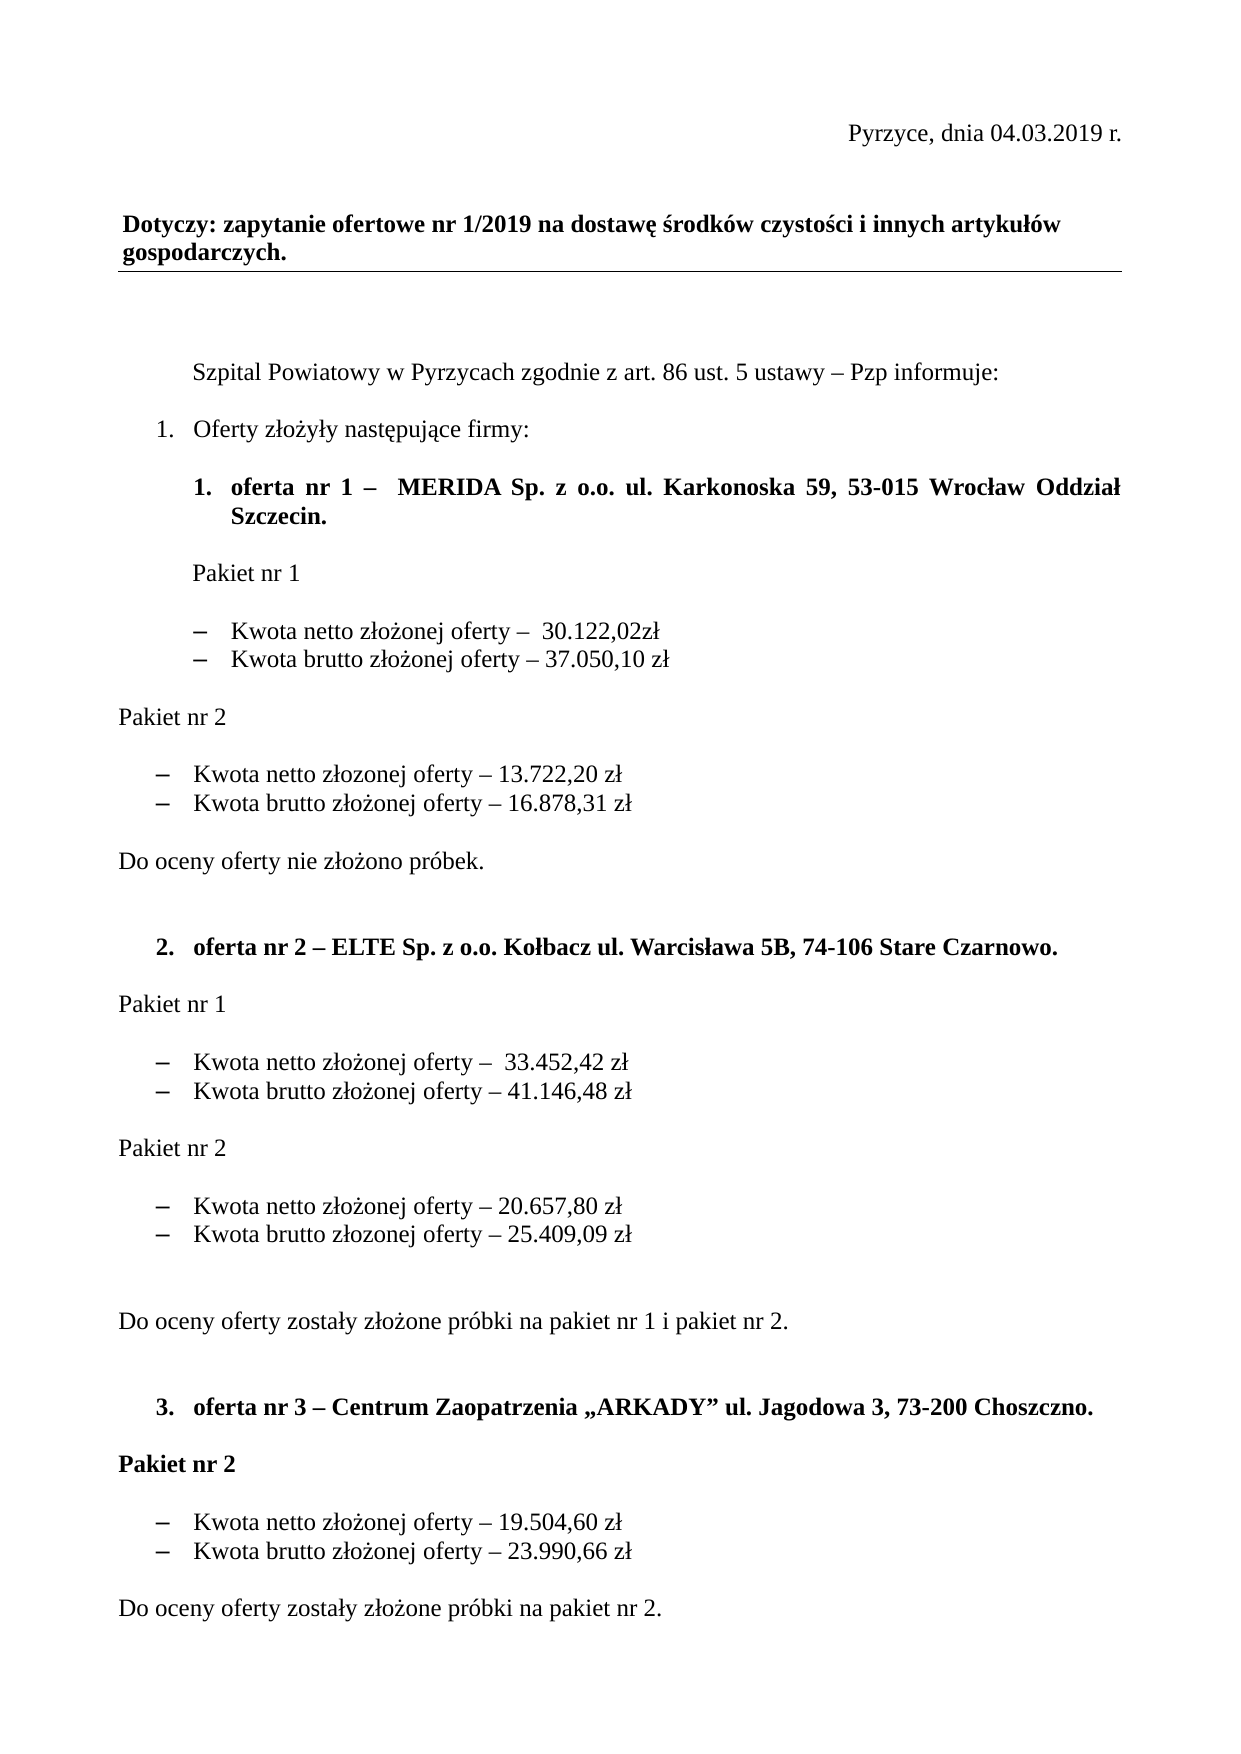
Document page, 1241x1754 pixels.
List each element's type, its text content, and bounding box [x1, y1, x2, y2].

text Pakiet nr 1 [118, 989, 1122, 1018]
list oferta nr 3 – Centrum Zaopatrzenia „ARKADY” ul. Jagodowa 3, 73-200 Choszczno. [156, 1392, 1122, 1421]
list Kwota netto złożonej oferty – 30.122,02zł [193, 616, 1122, 644]
text Szpital Powiatowy w Pyrzycach zgodnie z art. 86 ust. 5 ustawy – Pzp informuje: [118, 357, 1122, 386]
list Kwota netto złożonej oferty – 33.452,42 zł [156, 1047, 1122, 1076]
list Kwota brutto złożonej oferty – 23.990,66 zł [156, 1536, 1122, 1564]
text Pakiet nr 2 [118, 1449, 1122, 1478]
list Kwota brutto złożonej oferty – 37.050,10 zł [193, 644, 1122, 673]
text Do oceny oferty zostały złożone próbki na pakiet nr 2. [118, 1593, 1122, 1622]
list Kwota netto złozonej oferty – 13.722,20 zł [156, 759, 1122, 788]
list Kwota brutto złożonej oferty – 41.146,48 zł [156, 1076, 1122, 1104]
list Oferty złożyły następujące firmy: [156, 414, 1122, 443]
text Do oceny oferty nie złożono próbek. [118, 846, 1122, 874]
text Pakiet nr 2 [118, 702, 1122, 731]
text Pyrzyce, dnia 04.03.2019 r. [118, 118, 1122, 147]
list Kwota netto złożonej oferty – 20.657,80 zł [156, 1191, 1122, 1219]
text Do oceny oferty zostały złożone próbki na pakiet nr 1 i pakiet nr 2. [118, 1306, 1122, 1334]
list Kwota brutto złożonej oferty – 16.878,31 zł [156, 788, 1122, 817]
list Kwota netto złożonej oferty – 19.504,60 zł [156, 1507, 1122, 1536]
list oferta nr 2 – ELTE Sp. z o.o. Kołbacz ul. Warcisława 5B, 74-106 Stare Czarnowo. [156, 932, 1122, 961]
text Pakiet nr 2 [118, 1133, 1122, 1162]
list oferta nr 1 – MERIDA Sp. z o.o. ul. Karkonoska 59, 53-015 Wrocław Oddział Szczecin. [193, 472, 1122, 529]
text Dotyczy: zapytanie ofertowe nr 1/2019 na dostawę środków czystości i innych artykułów gospodarczych. [118, 204, 1122, 271]
list Kwota brutto złozonej oferty – 25.409,09 zł [156, 1219, 1122, 1248]
text Pakiet nr 1 [118, 558, 1122, 587]
